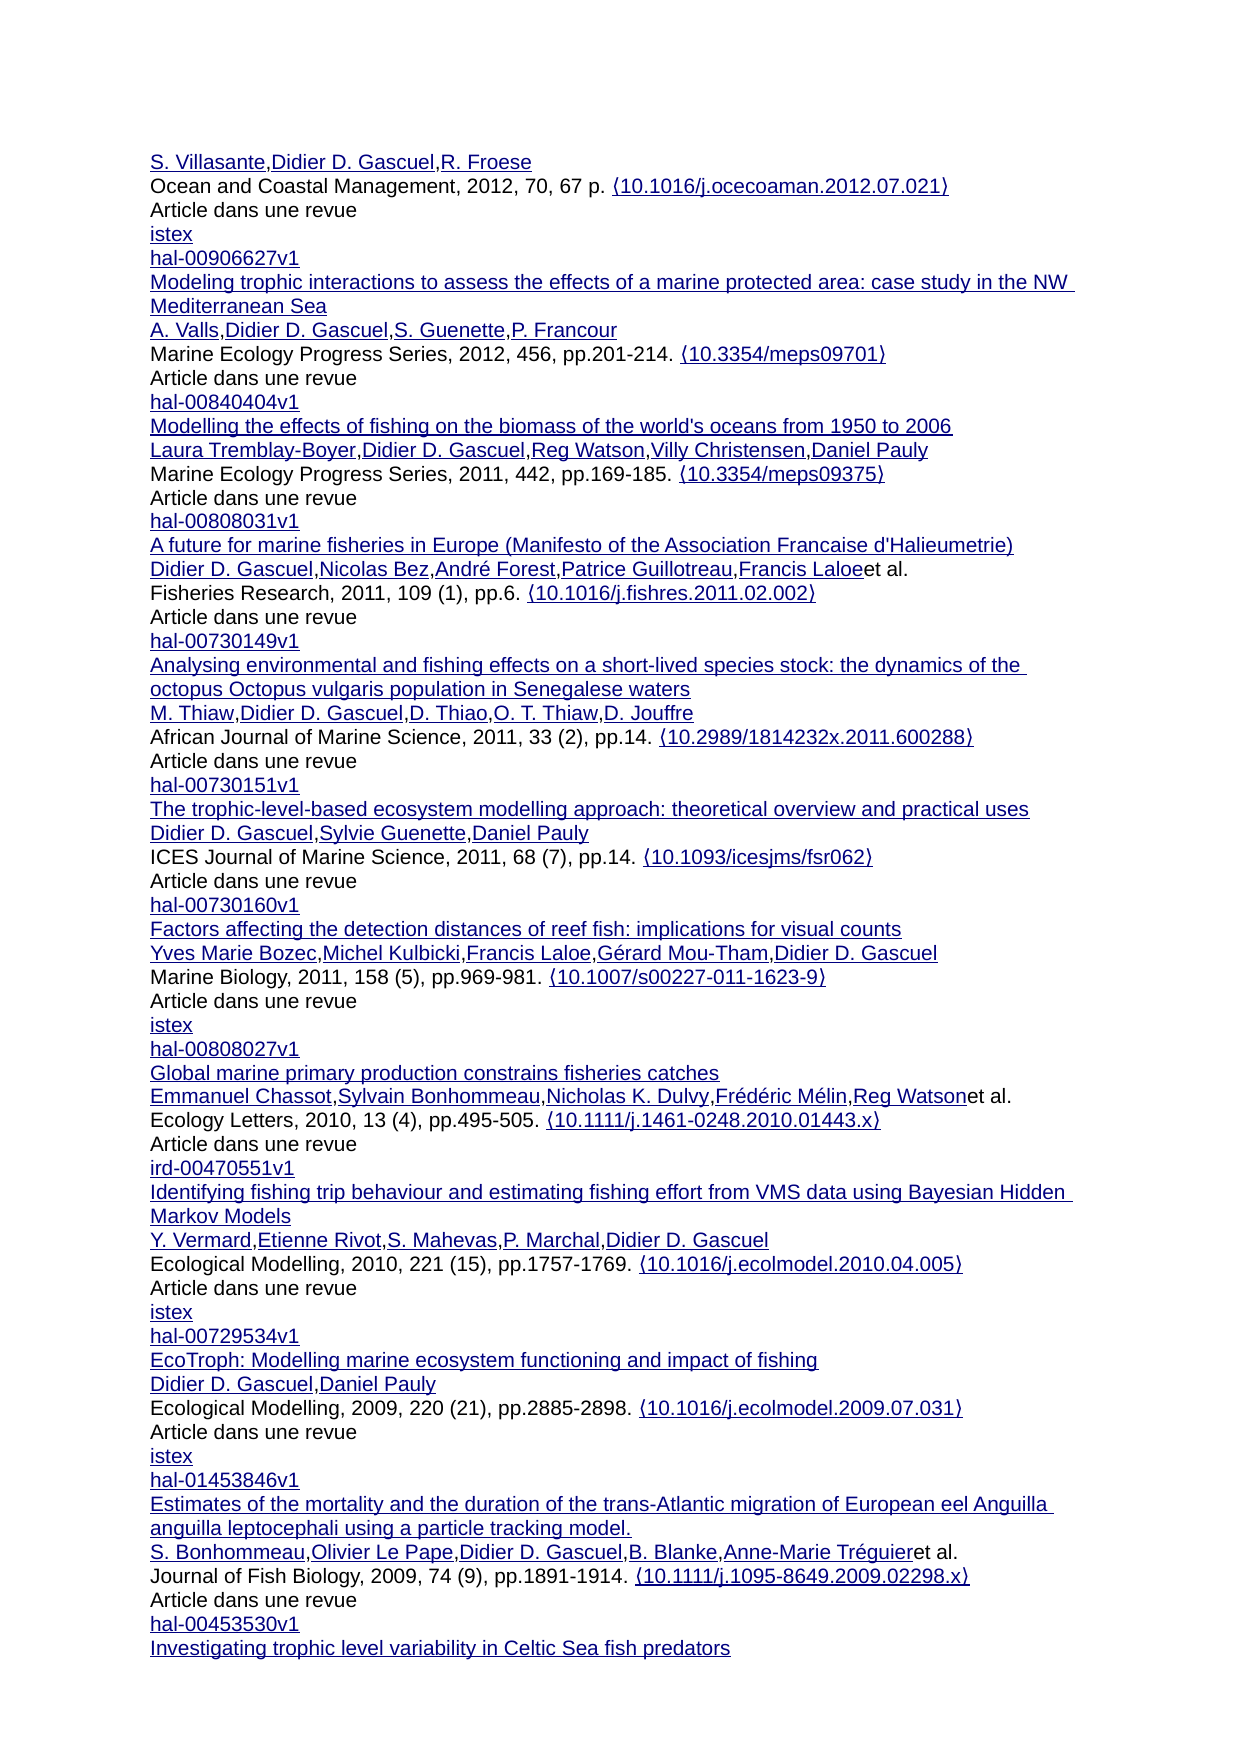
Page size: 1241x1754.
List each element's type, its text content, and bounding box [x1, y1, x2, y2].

table_cell Estimates of the mortality and the duration of the trans-Atlantic migration of European eel Anguilla anguilla leptocephali using a particle tracking model. S. Bonhommeau,Olivier Le Pape,Didier D. Gascuel,B. Blanke,Anne-Marie Tréguieret al. Journal of Fish Biology, 2009, 74 (9), pp.1891-1914. ⟨10.1111/j.1095-8649.2009.02298.x⟩ Article dans une revue hal-00453530v1 [150, 1492, 1090, 1635]
table_cell Investigating trophic level variability in Celtic Sea fish predators [150, 1635, 1090, 1659]
table_cell Factors affecting the detection distances of reef fish: implications for visual counts Yves Marie Bozec,Michel Kulbicki,Francis Laloe,Gérard Mou-Tham,Didier D. Gascuel Marine Biology, 2011, 158 (5), pp.969-981. ⟨10.1007/s00227-011-1623-9⟩ Article dans une revue istex hal-00808027v1 [150, 917, 1090, 1060]
table_cell S. Villasante,Didier D. Gascuel,R. Froese Ocean and Coastal Management, 2012, 70, 67 p. ⟨10.1016/j.ocecoaman.2012.07.021⟩ Article dans une revue istex hal-00906627v1 [150, 150, 1090, 270]
table_cell Analysing environmental and fishing effects on a short-lived species stock: the dynamics of the octopus Octopus vulgaris population in Senegalese waters M. Thiaw,Didier D. Gascuel,D. Thiao,O. T. Thiaw,D. Jouffre African Journal of Marine Science, 2011, 33 (2), pp.14. ⟨10.2989/1814232x.2011.600288⟩ Article dans une revue hal-00730151v1 [150, 653, 1090, 797]
table_cell Identifying fishing trip behaviour and estimating fishing effort from VMS data using Bayesian Hidden Markov Models Y. Vermard,Etienne Rivot,S. Mahevas,P. Marchal,Didier D. Gascuel Ecological Modelling, 2010, 221 (15), pp.1757-1769. ⟨10.1016/j.ecolmodel.2010.04.005⟩ Article dans une revue istex hal-00729534v1 [150, 1180, 1090, 1348]
table_cell The trophic-level-based ecosystem modelling approach: theoretical overview and practical uses Didier D. Gascuel,Sylvie Guenette,Daniel Pauly ICES Journal of Marine Science, 2011, 68 (7), pp.14. ⟨10.1093/icesjms/fsr062⟩ Article dans une revue hal-00730160v1 [150, 797, 1090, 917]
table_cell Modelling the effects of fishing on the biomass of the world's oceans from 1950 to 2006 Laura Tremblay-Boyer,Didier D. Gascuel,Reg Watson,Villy Christensen,Daniel Pauly Marine Ecology Progress Series, 2011, 442, pp.169-185. ⟨10.3354/meps09375⟩ Article dans une revue hal-00808031v1 [150, 414, 1090, 533]
table_cell A future for marine fisheries in Europe (Manifesto of the Association Francaise d'Halieumetrie) Didier D. Gascuel,Nicolas Bez,André Forest,Patrice Guillotreau,Francis Laloeet al. Fisheries Research, 2011, 109 (1), pp.6. ⟨10.1016/j.fishres.2011.02.002⟩ Article dans une revue hal-00730149v1 [150, 533, 1090, 653]
table_cell Global marine primary production constrains fisheries catches Emmanuel Chassot,Sylvain Bonhommeau,Nicholas K. Dulvy,Frédéric Mélin,Reg Watsonet al. Ecology Letters, 2010, 13 (4), pp.495-505. ⟨10.1111/j.1461-0248.2010.01443.x⟩ Article dans une revue ird-00470551v1 [150, 1060, 1090, 1180]
table_cell Modeling trophic interactions to assess the effects of a marine protected area: case study in the NW Mediterranean Sea A. Valls,Didier D. Gascuel,S. Guenette,P. Francour Marine Ecology Progress Series, 2012, 456, pp.201-214. ⟨10.3354/meps09701⟩ Article dans une revue hal-00840404v1 [150, 270, 1090, 413]
table_cell EcoTroph: Modelling marine ecosystem functioning and impact of fishing Didier D. Gascuel,Daniel Pauly Ecological Modelling, 2009, 220 (21), pp.2885-2898. ⟨10.1016/j.ecolmodel.2009.07.031⟩ Article dans une revue istex hal-01453846v1 [150, 1348, 1090, 1492]
